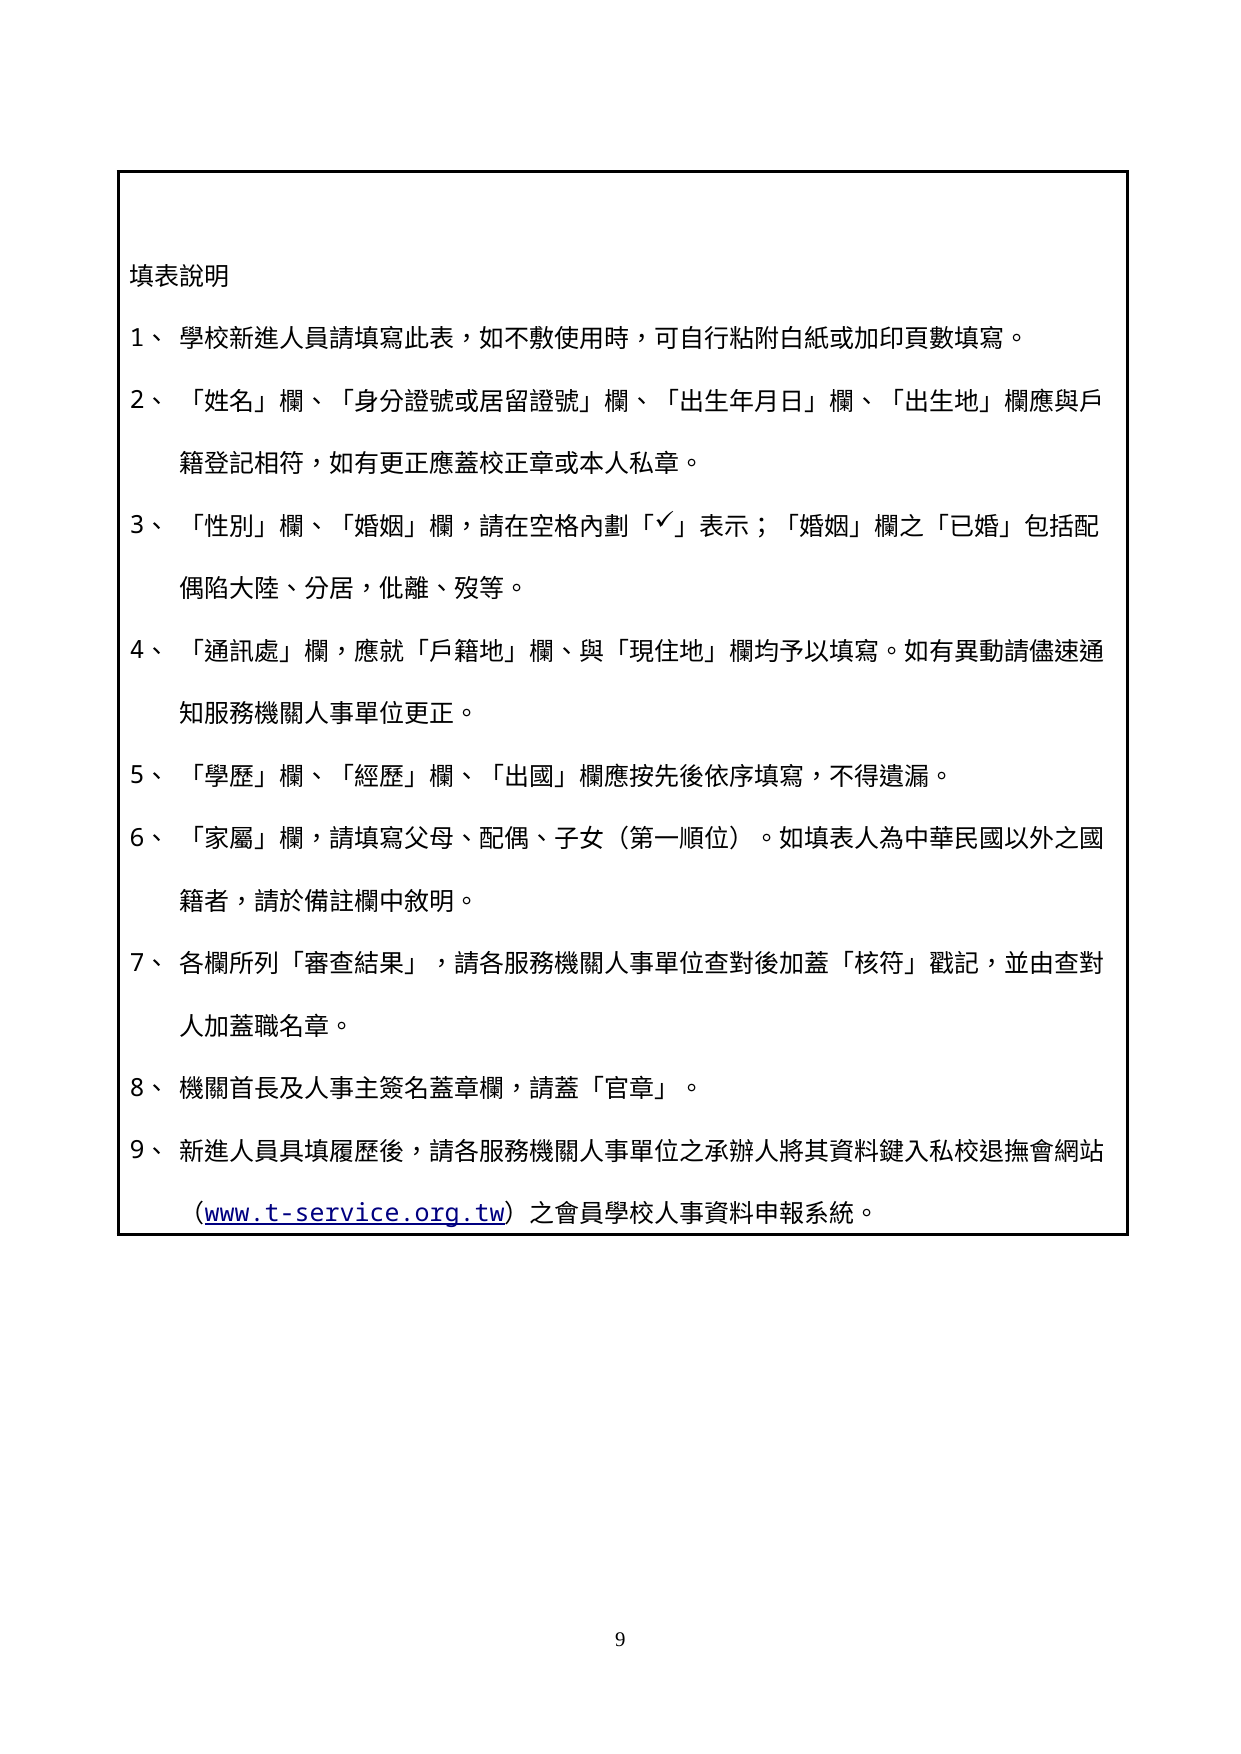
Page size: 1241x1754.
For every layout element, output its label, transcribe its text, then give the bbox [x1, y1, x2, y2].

table_header 填表說明 學校新進人員請填寫此表，如不敷使用時，可自行粘附白紙或加印頁數填寫。 「姓名」欄、「身分證號或居留證號」欄、「出生年月日」欄、「出生地」欄應與戶籍登記相符，如有更正應蓋校正章或本人私章。 「性別」欄、「婚姻」欄，請在空格內劃「」表示；「婚姻」欄之「已婚」包括配偶陷大陸、分居，仳離、歿等。 「通訊處」欄，應就「戶籍地」欄、與「現住地」欄均予以填寫。如有異動請儘速通知服務機關人事單位更正。 「學歷」欄、「經歷」欄、「出國」欄應按先後依序填寫，不得遺漏。 「家屬」欄，請填寫父母、配偶、子女（第一順位）。如填表人為中華民國以外之國籍者，請於備註欄中敘明。 各欄所列「審查結果」，請各服務機關人事單位查對後加蓋「核符」戳記，並由查對人加蓋職名章。 機關首長及人事主簽名蓋章欄，請蓋「官章」。 新進人員具填履歷後，請各服務機關人事單位之承辦人將其資料鍵入私校退撫會網站（www.t-service.org.tw）之會員學校人事資料申報系統。 [120, 173, 1126, 1233]
